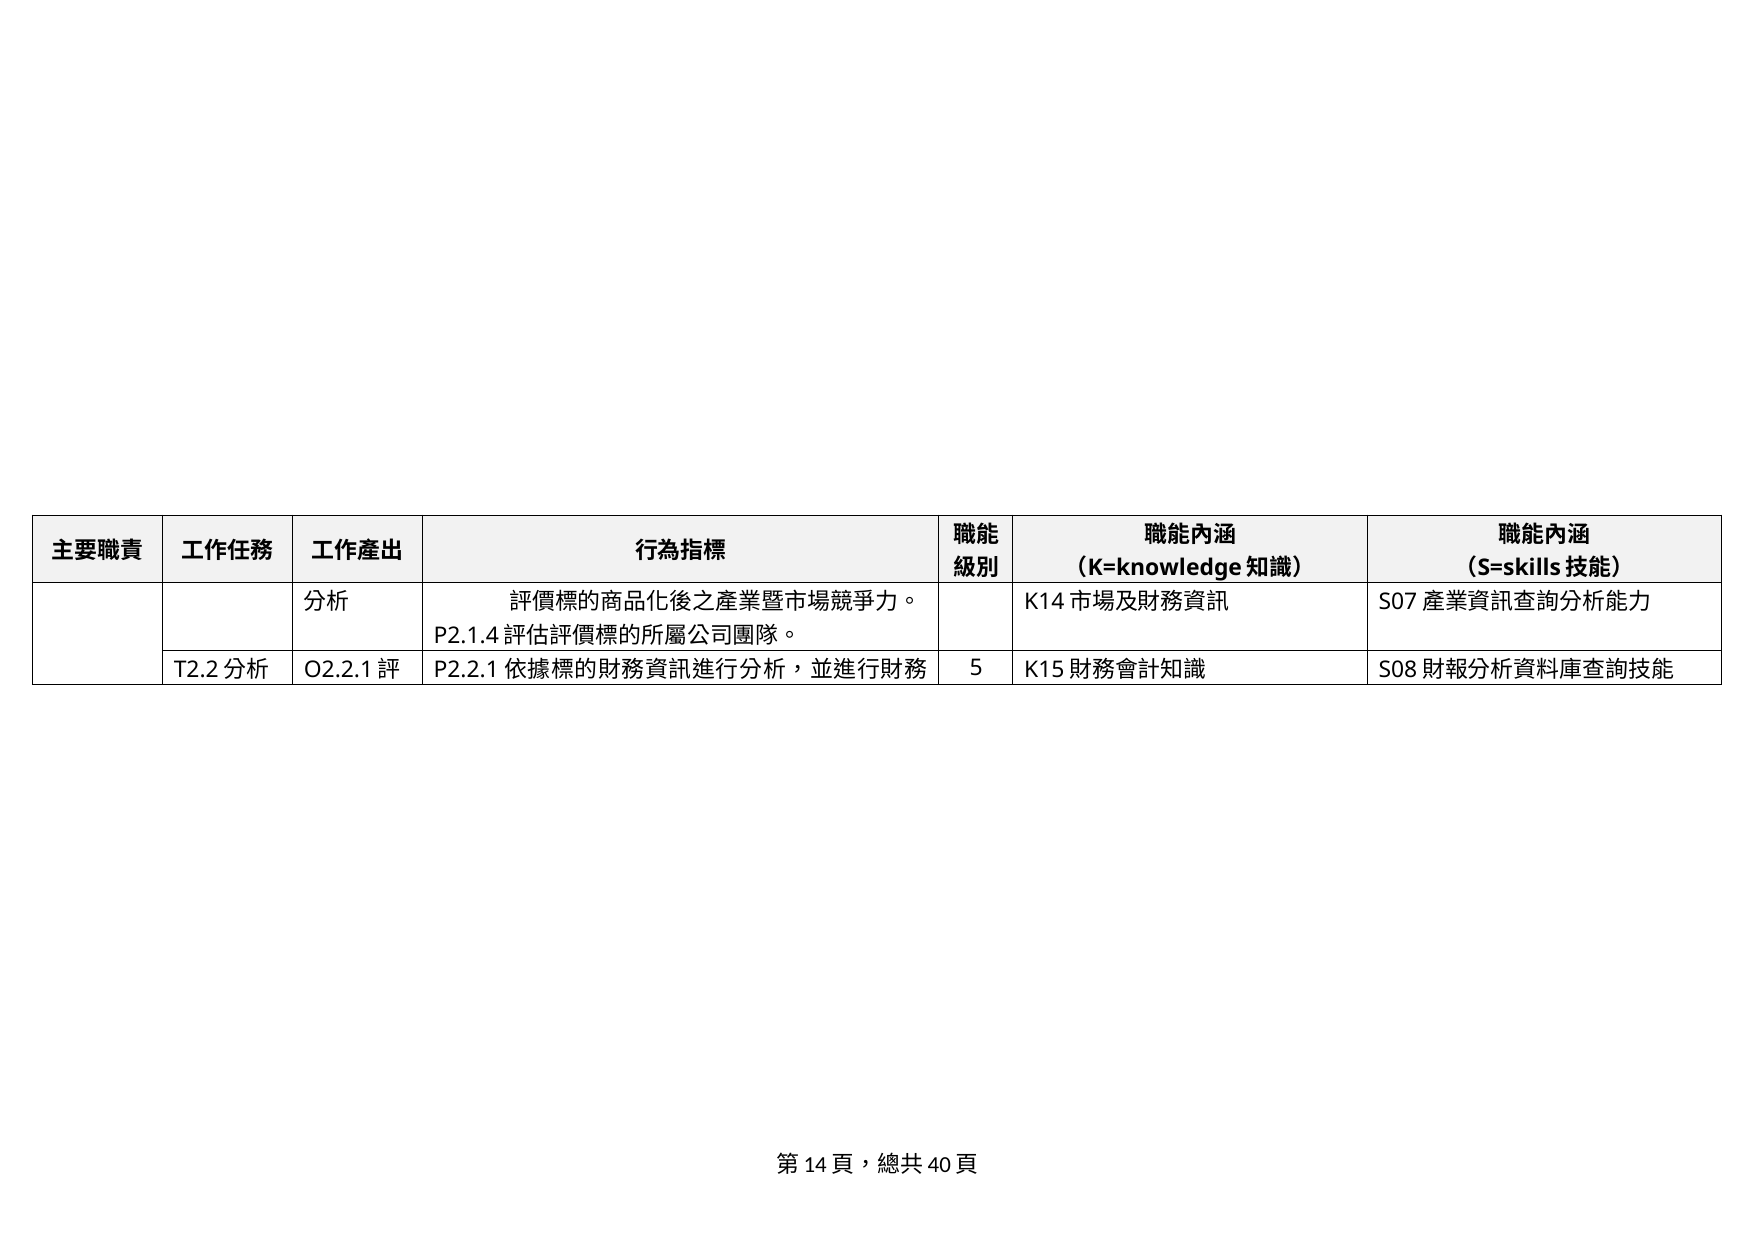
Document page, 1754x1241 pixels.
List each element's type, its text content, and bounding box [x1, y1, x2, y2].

table_header 職能內涵 （S=skills技能） [1368, 516, 1721, 582]
table_cell 評價標的商品化後之產業暨市場競爭力。 P2.1.4評估評價標的所屬公司團隊。 [423, 583, 938, 650]
table_header 職能內涵 （K=knowledge知識） [1013, 516, 1367, 582]
table_header 工作產出 [293, 516, 422, 582]
table_cell P2.2.1依據標的財務資訊進行分析，並進行財務 [423, 651, 938, 684]
table_cell S08財報分析資料庫查詢技能 [1368, 651, 1721, 684]
table_cell [163, 583, 292, 650]
table_cell T2.2分析 [163, 651, 292, 684]
table_header 主要職責 [33, 516, 162, 582]
table_cell K15財務會計知識 [1013, 651, 1367, 684]
table_cell K14市場及財務資訊 [1013, 583, 1367, 650]
table_header 行為指標 [423, 516, 938, 582]
table_cell S07產業資訊查詢分析能力 [1368, 583, 1721, 650]
table_cell 分析 [293, 583, 422, 650]
table_cell 5 [939, 651, 1012, 684]
table_cell [33, 583, 162, 684]
table_cell [939, 583, 1012, 650]
table_header 職能級別 [939, 516, 1012, 582]
table_header 工作任務 [163, 516, 292, 582]
table_cell O2.2.1評 [293, 651, 422, 684]
